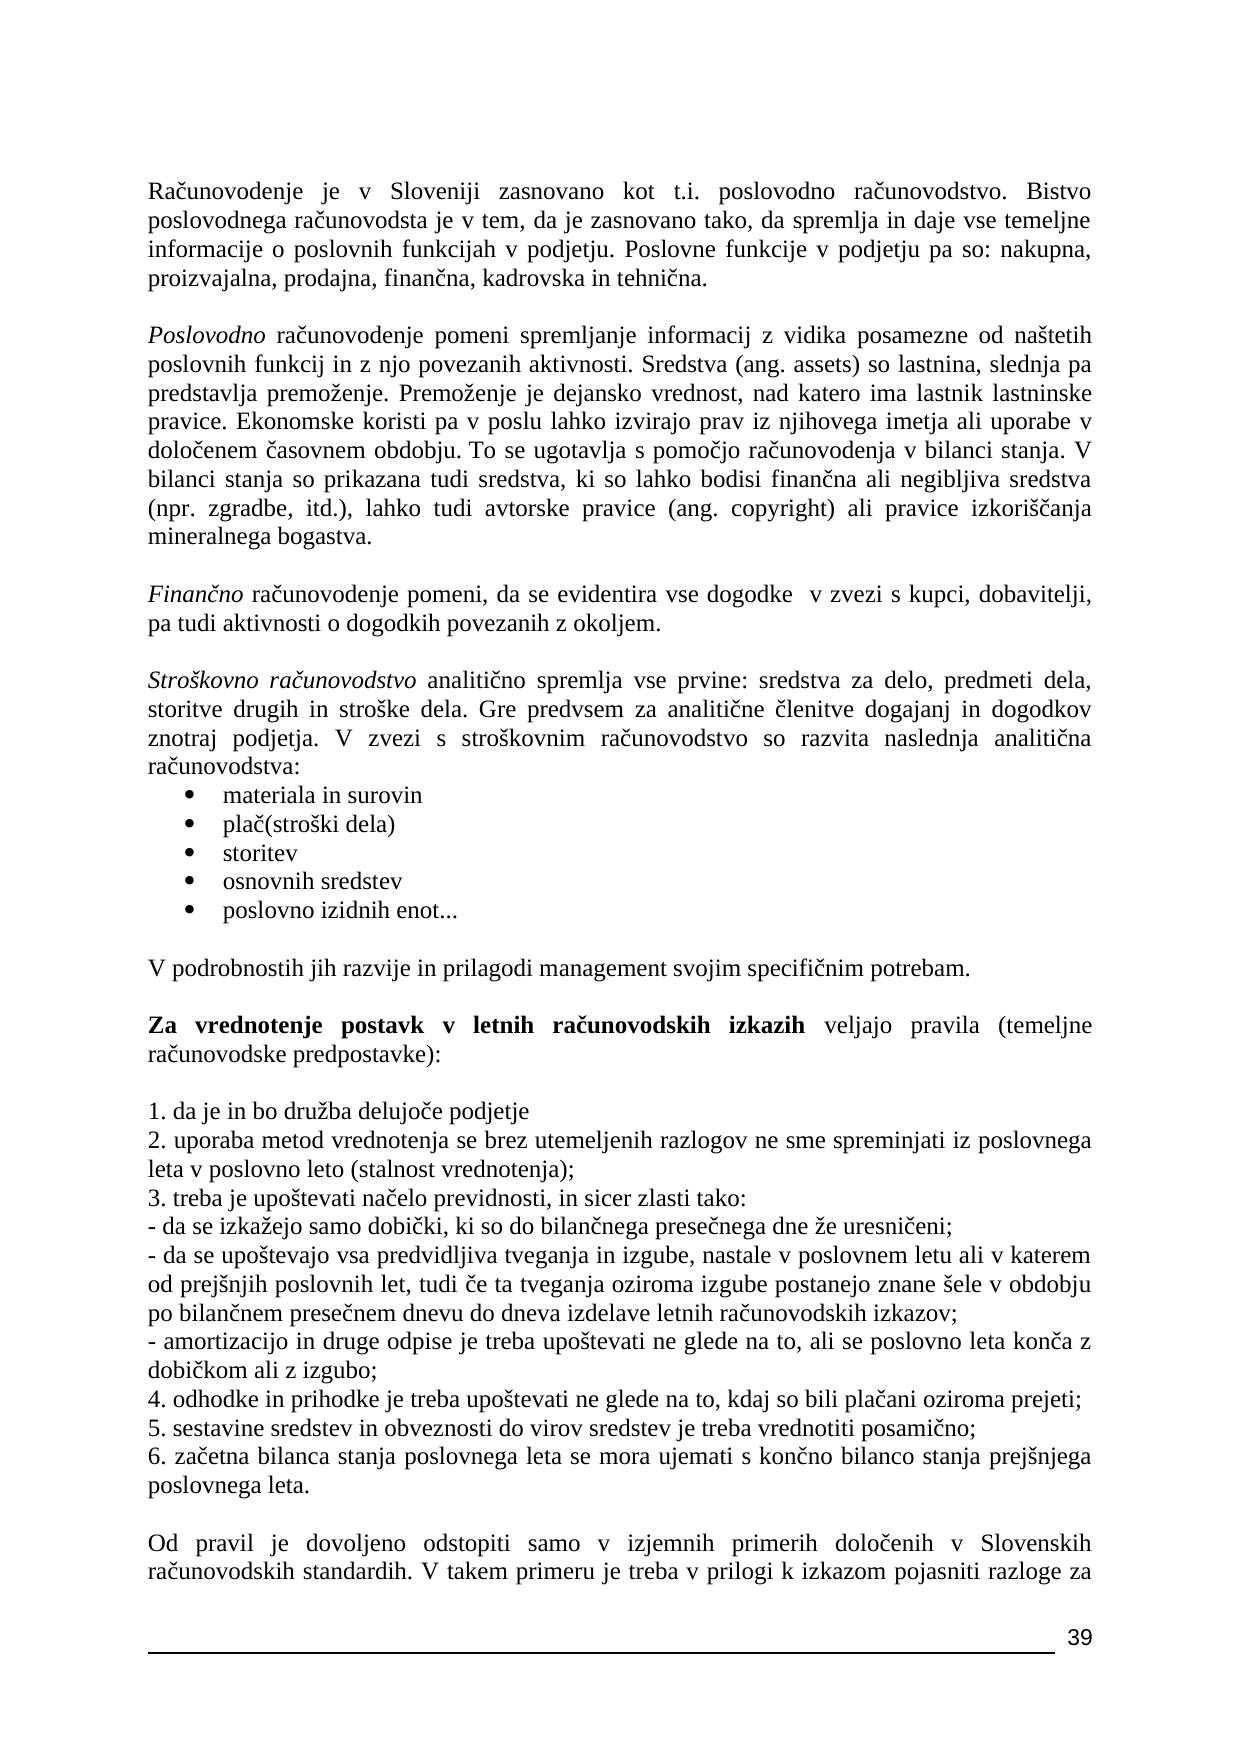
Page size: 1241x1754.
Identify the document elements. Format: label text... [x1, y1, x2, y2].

text V podrobnostih jih razvije in prilagodi management svojim specifičnim potrebam. [148, 953, 1093, 981]
list storitev [185, 838, 1093, 866]
text - da se izkažejo samo dobički, ki so do bilančnega presečnega dne že uresničeni; [148, 1211, 1093, 1240]
text Računovodenje je v Sloveniji zasnovano kot t.i. poslovodno računovodstvo. Bistvo poslovodnega računovodsta je v tem, da je zasnovano tako, da spremlja in daje vse temeljne informacije o poslovnih funkcijah v podjetju. Poslovne funkcije v podjetju pa so: nakupna, proizvajalna, prodajna, finančna, kadrovska in tehnična. [148, 176, 1093, 291]
list osnovnih sredstev [185, 866, 1093, 895]
text Finančno računovodenje pomeni, da se evidentira vse dogodke v zvezi s kupci, dobavitelji, pa tudi aktivnosti o dogodkih povezanih z okoljem. [148, 579, 1093, 636]
text Stroškovno računovodstvo analitično spremlja vse prvine: sredstva za delo, predmeti dela, storitve drugih in stroške dela. Gre predvsem za analitične členitve dogajanj in dogodkov znotraj podjetja. V zvezi s stroškovnim računovodstvo so razvita naslednja analitična računovodstva: [148, 665, 1093, 780]
text 2. uporaba metod vrednotenja se brez utemeljenih razlogov ne sme spreminjati iz poslovnega leta v poslovno leto (stalnost vrednotenja); [148, 1125, 1093, 1183]
text Za vrednotenje postavk v letnih računovodskih izkazih veljajo pravila (temeljne računovodske predpostavke): [148, 1010, 1093, 1068]
text 4. odhodke in prihodke je treba upoštevati ne glede na to, kdaj so bili plačani oziroma prejeti; [148, 1384, 1093, 1413]
list materiala in surovin [185, 780, 1093, 809]
text - da se upoštevajo vsa predvidljiva tveganja in izgube, nastale v poslovnem letu ali v katerem od prejšnjih poslovnih let, tudi če ta tveganja oziroma izgube postanejo znane šele v obdobju po bilančnem presečnem dnevu do dneva izdelave letnih računovodskih izkazov; [148, 1240, 1093, 1326]
list plač(stroški dela) [185, 809, 1093, 838]
text Poslovodno računovodenje pomeni spremljanje informacij z vidika posamezne od naštetih poslovnih funkcij in z njo povezanih aktivnosti. Sredstva (ang. assets) so lastnina, slednja pa predstavlja premoženje. Premoženje je dejansko vrednost, nad katero ima lastnik lastninske pravice. Ekonomske koristi pa v poslu lahko izvirajo prav iz njihovega imetja ali uporabe v določenem časovnem obdobju. To se ugotavlja s pomočjo računovodenja v bilanci stanja. V bilanci stanja so prikazana tudi sredstva, ki so lahko bodisi finančna ali negibljiva sredstva (npr. zgradbe, itd.), lahko tudi avtorske pravice (ang. copyright) ali pravice izkoriščanja mineralnega bogastva. [148, 320, 1093, 550]
text - amortizacijo in druge odpise je treba upoštevati ne glede na to, ali se poslovno leta konča z dobičkom ali z izgubo; [148, 1326, 1093, 1384]
text 3. treba je upoštevati načelo previdnosti, in sicer zlasti tako: [148, 1183, 1093, 1211]
text 1. da je in bo družba delujoče podjetje [148, 1096, 1093, 1125]
text 6. začetna bilanca stanja poslovnega leta se mora ujemati s končno bilanco stanja prejšnjega poslovnega leta. [148, 1441, 1093, 1499]
text Od pravil je dovoljeno odstopiti samo v izjemnih primerih določenih v Slovenskih računovodskih standardih. V takem primeru je treba v prilogi k izkazom pojasniti razloge za [148, 1528, 1093, 1585]
list poslovno izidnih enot... [185, 895, 1093, 924]
text 5. sestavine sredstev in obveznosti do virov sredstev je treba vrednotiti posamično; [148, 1413, 1093, 1441]
